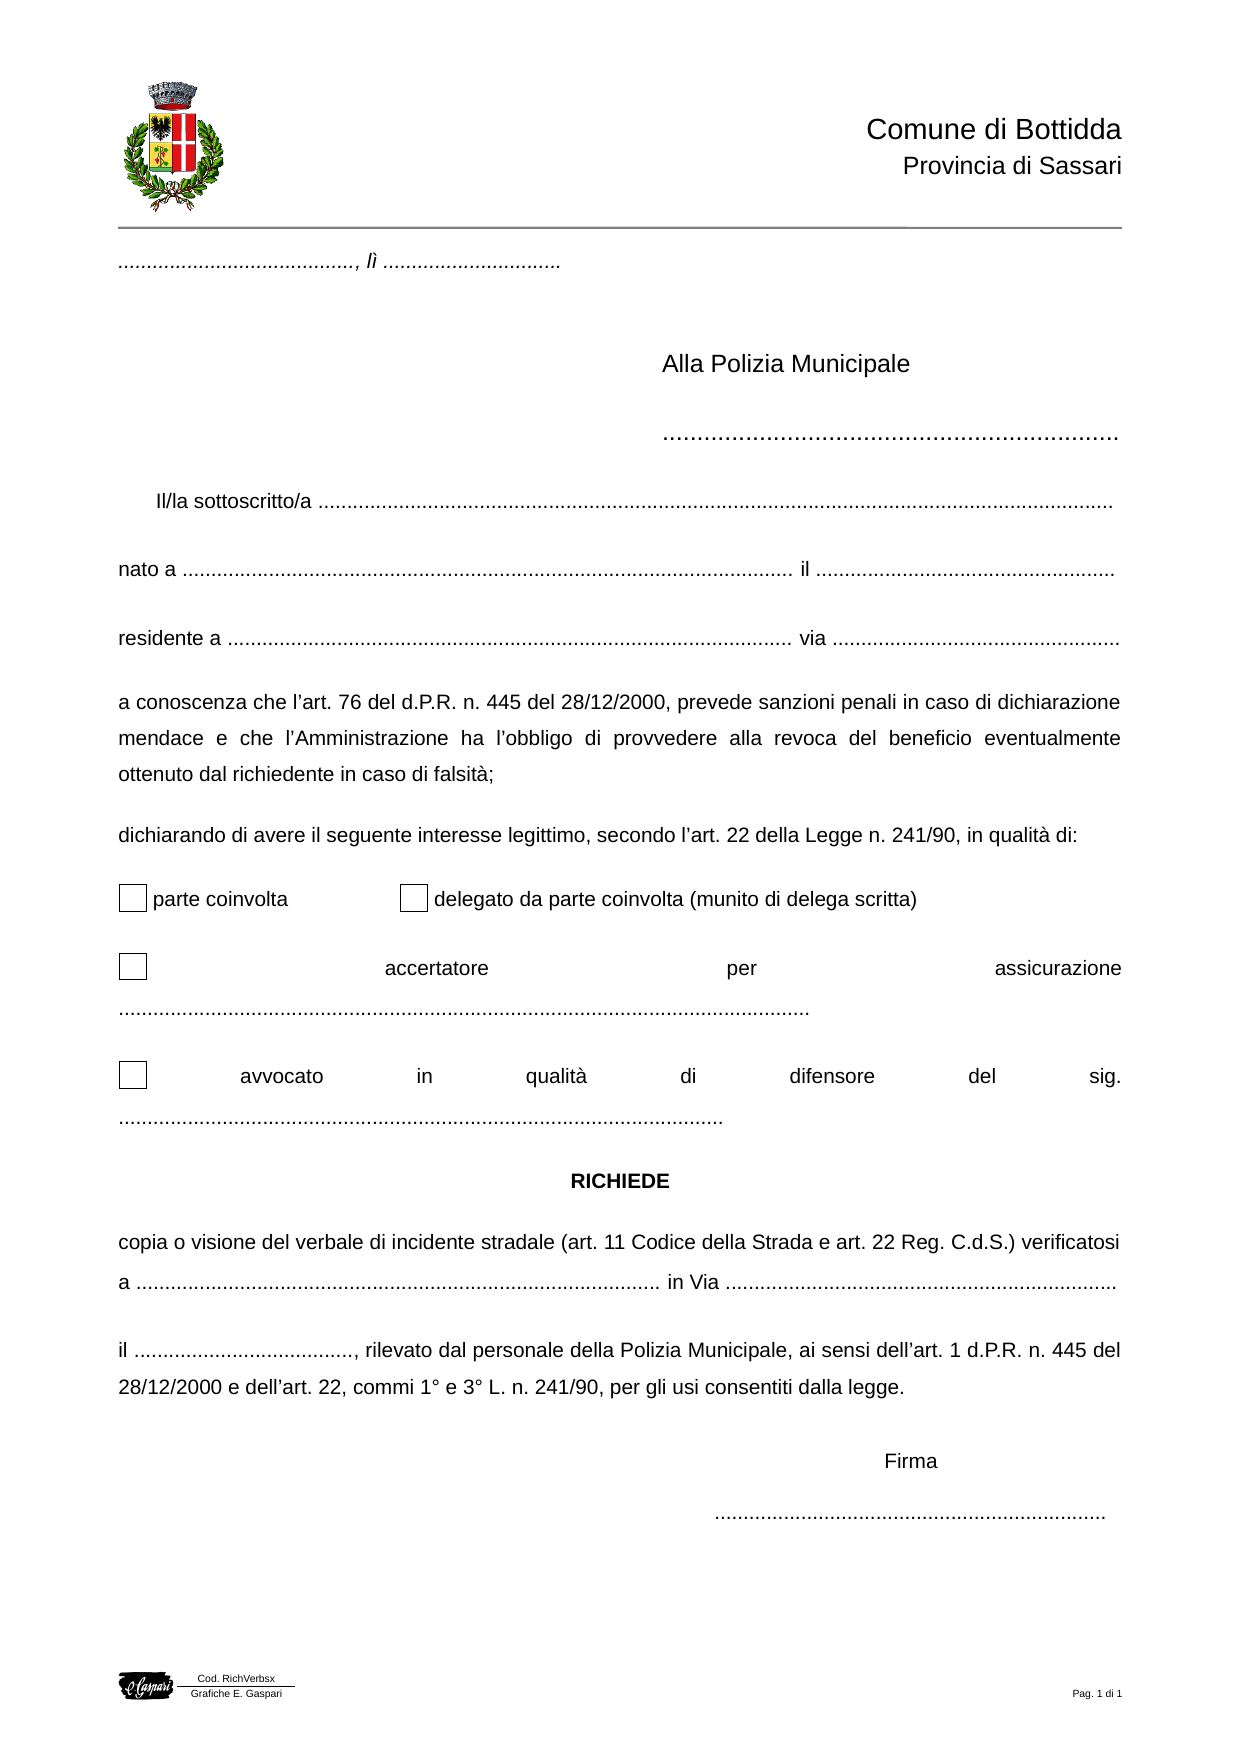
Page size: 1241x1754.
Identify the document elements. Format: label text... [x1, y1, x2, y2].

text ........................................., lì ............................... [118, 245, 1122, 274]
text dichiarando di avere il seguente interesse legittimo, secondo l’art. 22 della Legge n. 241/90, in qualità di: [118, 822, 1122, 846]
text Provincia di Sassari [224, 151, 1122, 180]
text Il/la sottoscritto/a .......................................................................................................................................... [118, 485, 1122, 514]
text Comune di Bottidda [224, 112, 1122, 146]
text nato a .......................................................................................................... il .................................................... [118, 553, 1122, 582]
text Alla Polizia Municipale [118, 349, 1122, 378]
text accertatore per assicurazione ........................................................................................................................ [118, 952, 1122, 1021]
text residente a .................................................................................................. via .................................................. [118, 622, 1122, 650]
text RICHIEDE [118, 1169, 1122, 1193]
text a conoscenza che l’art. 76 del d.P.R. n. 445 del 28/12/2000, prevede sanzioni penali in caso di dichiarazione mendace e che l’Amministrazione ha l’obbligo di provvedere alla revoca del beneficio eventualmente ottenuto dal richiedente in caso di falsità; [118, 690, 1122, 786]
text Firma [699, 1448, 1122, 1472]
text il ......................................, rilevato dal personale della Polizia Municipale, ai sensi dell’art. 1 d.P.R. n. 445 del 28/12/2000 e dell’art. 22, commi 1° e 3° L. n. 241/90, per gli usi consentiti dalla legge. [118, 1334, 1122, 1399]
picture [122, 82, 224, 213]
text .................................................................. [118, 417, 1122, 446]
text .................................................................... [699, 1496, 1122, 1525]
text avvocato in qualità di difensore del sig. ......................................................................................................... [118, 1060, 1122, 1130]
text copia o visione del verbale di incidente stradale (art. 11 Codice della Strada e art. 22 Reg. C.d.S.) verificatosi a ........................................................................................... in Via .................................................................... [118, 1230, 1122, 1295]
text parte coinvolta delegato da parte coinvolta (munito di delega scritta) [118, 883, 1122, 912]
picture [118, 1671, 174, 1700]
